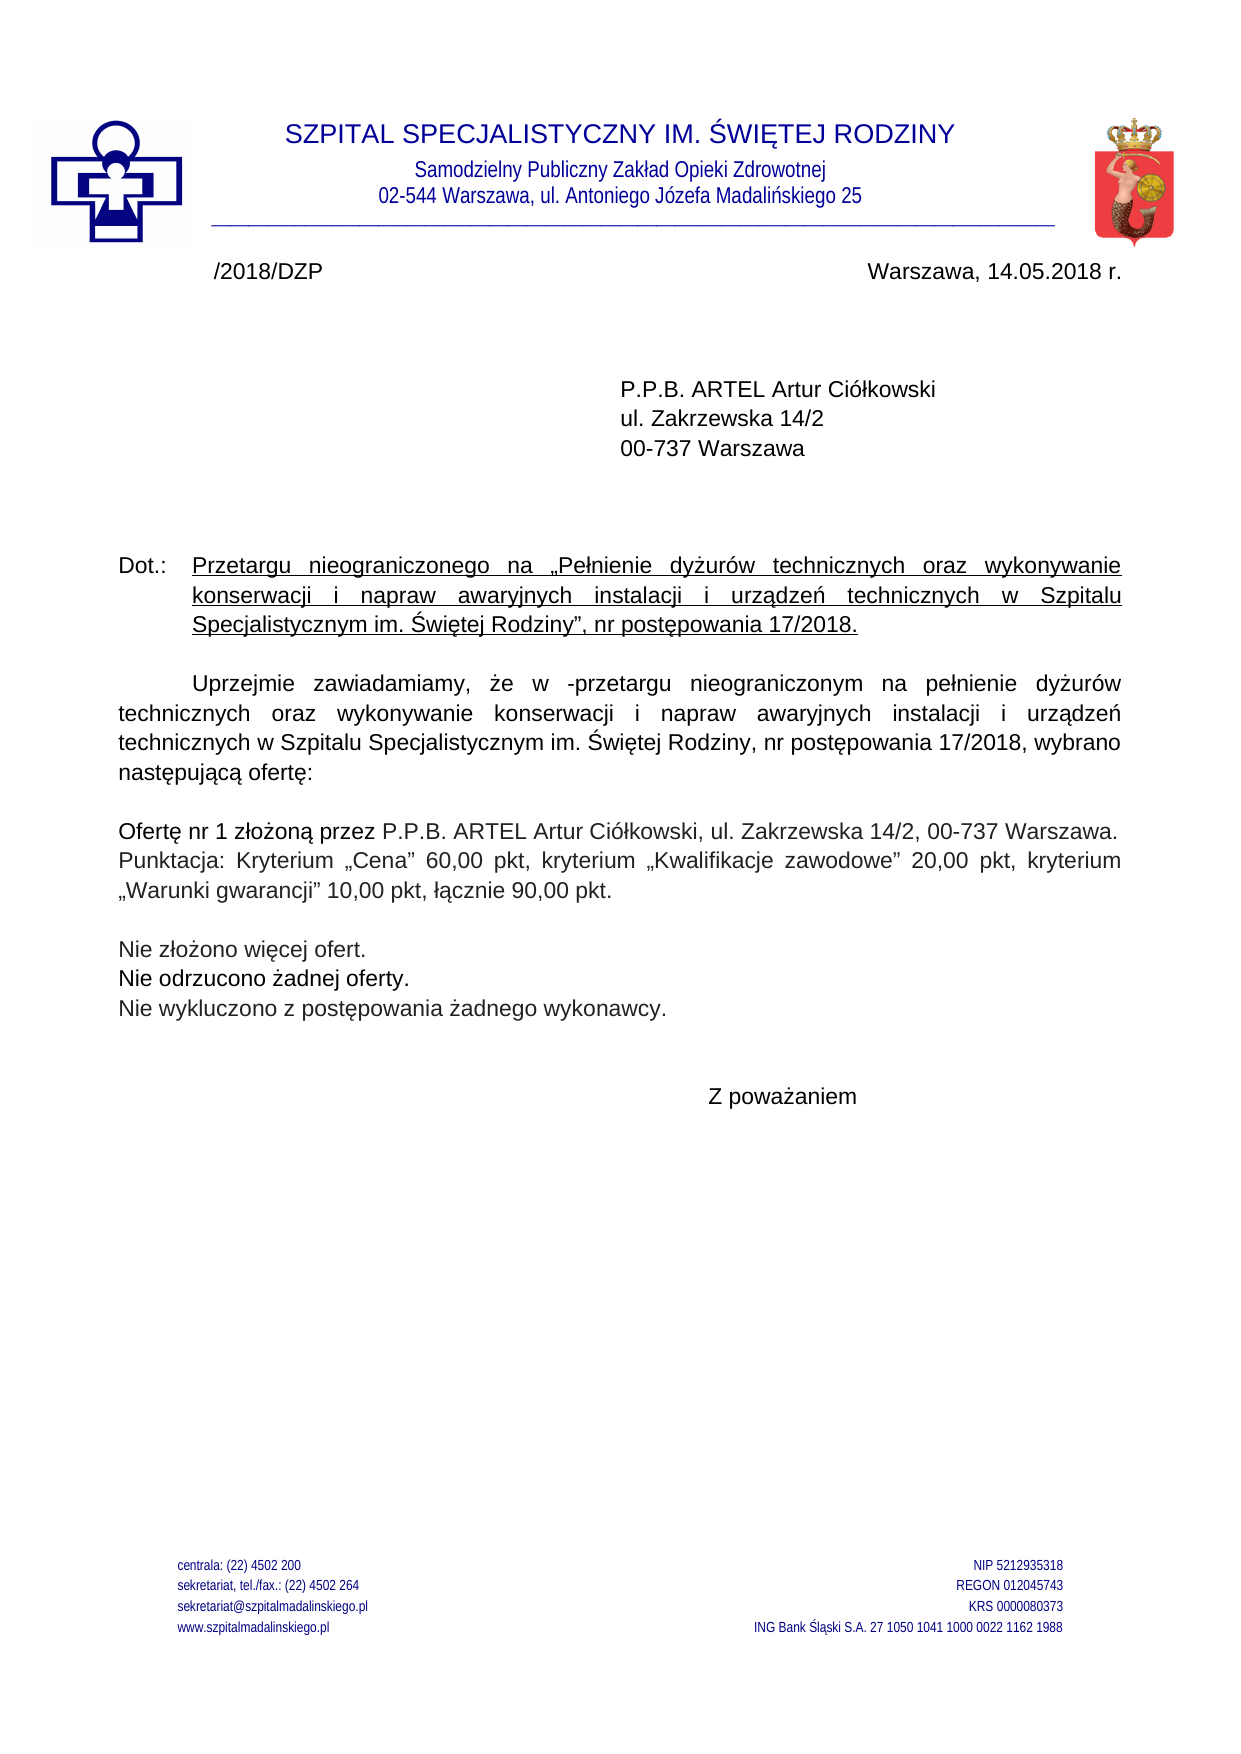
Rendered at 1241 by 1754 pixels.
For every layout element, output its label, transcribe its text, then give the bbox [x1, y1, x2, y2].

text Punktacja: Kryterium „Cena” 60,00 pkt, kryterium „Kwalifikacje zawodowe” 20,00 pkt, kryterium „Warunki gwarancji” 10,00 pkt, łącznie 90,00 pkt. [118, 845, 1122, 904]
text 00-737 Warszawa [620, 432, 1122, 462]
text /2018/DZP Warszawa, 14.05.2018 r. [118, 256, 1122, 285]
picture [1092, 118, 1175, 249]
text Nie odrzucono żadnej oferty. [118, 963, 1122, 992]
text ul. Zakrzewska 14/2 [620, 403, 1122, 432]
text Dot.: Przetargu nieograniczonego na „Pełnienie dyżurów technicznych oraz wykonywanie konserwacji i napraw awaryjnych instalacji i urządzeń technicznych w Szpitalu Specjalistycznym im. Świętej Rodziny”, nr postępowania 17/2018. [118, 550, 1122, 639]
text Uprzejmie zawiadamiamy, że w -przetargu nieograniczonym na pełnienie dyżurów technicznych oraz wykonywanie konserwacji i napraw awaryjnych instalacji i urządzeń technicznych w Szpitalu Specjalistycznym im. Świętej Rodziny, nr postępowania 17/2018, wybrano następującą ofertę: [118, 668, 1122, 786]
text Nie wykluczono z postępowania żadnego wykonawcy. [118, 992, 1122, 1022]
text Z poważaniem [118, 1081, 1122, 1110]
text Ofertę nr 1 złożoną przez P.P.B. ARTEL Artur Ciółkowski, ul. Zakrzewska 14/2, 00-737 Warszawa. [118, 816, 1122, 845]
picture [34, 118, 194, 248]
text Nie złożono więcej ofert. [118, 933, 1122, 963]
text P.P.B. ARTEL Artur Ciółkowski [620, 373, 1122, 403]
